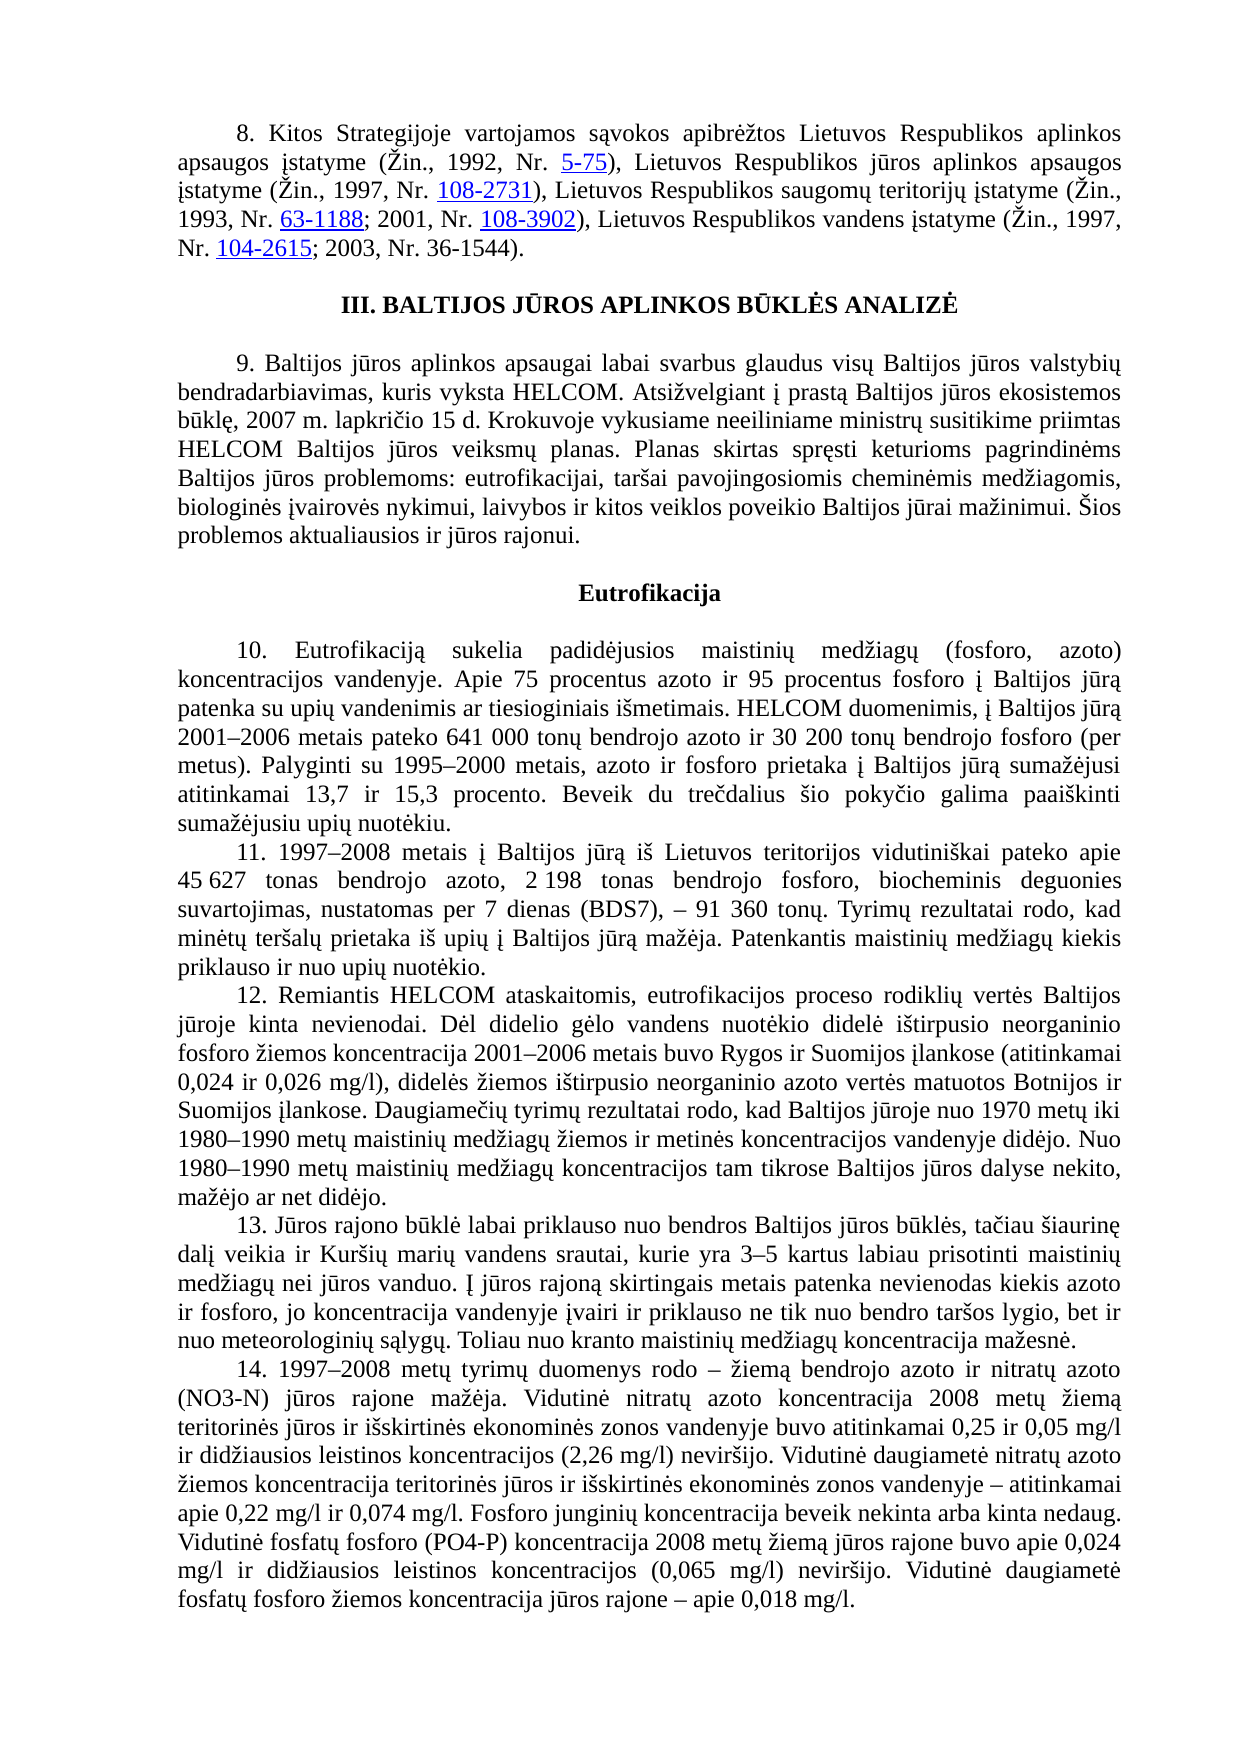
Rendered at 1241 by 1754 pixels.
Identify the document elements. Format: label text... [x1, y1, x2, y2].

text III. BALTIJOS JŪROS APLINKOS BŪKLĖS ANALIZĖ [177, 291, 1122, 319]
text 8. Kitos Strategijoje vartojamos sąvokos apibrėžtos Lietuvos Respublikos aplinkos apsaugos įstatyme (Žin., 1992, Nr. 5-75), Lietuvos Respublikos jūros aplinkos apsaugos įstatyme (Žin., 1997, Nr. 108-2731), Lietuvos Respublikos saugomų teritorijų įstatyme (Žin., 1993, Nr. 63-1188; 2001, Nr. 108-3902), Lietuvos Respublikos vandens įstatyme (Žin., 1997, Nr. 104-2615; 2003, Nr. 36-1544). [177, 118, 1122, 262]
text 11. 1997–2008 metais į Baltijos jūrą iš Lietuvos teritorijos vidutiniškai pateko apie 45 627 tonas bendrojo azoto, 2 198 tonas bendrojo fosforo, biocheminis deguonies suvartojimas, nustatomas per 7 dienas (BDS7), – 91 360 tonų. Tyrimų rezultatai rodo, kad minėtų teršalų prietaka iš upių į Baltijos jūrą mažėja. Patenkantis maistinių medžiagų kiekis priklauso ir nuo upių nuotėkio. [177, 837, 1122, 981]
text Eutrofikacija [177, 578, 1122, 607]
text 14. 1997–2008 metų tyrimų duomenys rodo – žiemą bendrojo azoto ir nitratų azoto (NO3-N) jūros rajone mažėja. Vidutinė nitratų azoto koncentracija 2008 metų žiemą teritorinės jūros ir išskirtinės ekonominės zonos vandenyje buvo atitinkamai 0,25 ir 0,05 mg/l ir didžiausios leistinos koncentracijos (2,26 mg/l) neviršijo. Vidutinė daugiametė nitratų azoto žiemos koncentracija teritorinės jūros ir išskirtinės ekonominės zonos vandenyje – atitinkamai apie 0,22 mg/l ir 0,074 mg/l. Fosforo junginių koncentracija beveik nekinta arba kinta nedaug. Vidutinė fosfatų fosforo (PO4-P) koncentracija 2008 metų žiemą jūros rajone buvo apie 0,024 mg/l ir didžiausios leistinos koncentracijos (0,065 mg/l) neviršijo. Vidutinė daugiametė fosfatų fosforo žiemos koncentracija jūros rajone – apie 0,018 mg/l. [177, 1354, 1122, 1613]
text 12. Remiantis HELCOM ataskaitomis, eutrofikacijos proceso rodiklių vertės Baltijos jūroje kinta nevienodai. Dėl didelio gėlo vandens nuotėkio didelė ištirpusio neorganinio fosforo žiemos koncentracija 2001–2006 metais buvo Rygos ir Suomijos įlankose (atitinkamai 0,024 ir 0,026 mg/l), didelės žiemos ištirpusio neorganinio azoto vertės matuotos Botnijos ir Suomijos įlankose. Daugiamečių tyrimų rezultatai rodo, kad Baltijos jūroje nuo 1970 metų iki 1980–1990 metų maistinių medžiagų žiemos ir metinės koncentracijos vandenyje didėjo. Nuo 1980–1990 metų maistinių medžiagų koncentracijos tam tikrose Baltijos jūros dalyse nekito, mažėjo ar net didėjo. [177, 981, 1122, 1211]
text 9. Baltijos jūros aplinkos apsaugai labai svarbus glaudus visų Baltijos jūros valstybių bendradarbiavimas, kuris vyksta HELCOM. Atsižvelgiant į prastą Baltijos jūros ekosistemos būklę, 2007 m. lapkričio 15 d. Krokuvoje vykusiame neeiliniame ministrų susitikime priimtas HELCOM Baltijos jūros veiksmų planas. Planas skirtas spręsti keturioms pagrindinėms Baltijos jūros problemoms: eutrofikacijai, taršai pavojingosiomis cheminėmis medžiagomis, biologinės įvairovės nykimui, laivybos ir kitos veiklos poveikio Baltijos jūrai mažinimui. Šios problemos aktualiausios ir jūros rajonui. [177, 348, 1122, 549]
text 13. Jūros rajono būklė labai priklauso nuo bendros Baltijos jūros būklės, tačiau šiaurinę dalį veikia ir Kuršių marių vandens srautai, kurie yra 3–5 kartus labiau prisotinti maistinių medžiagų nei jūros vanduo. Į jūros rajoną skirtingais metais patenka nevienodas kiekis azoto ir fosforo, jo koncentracija vandenyje įvairi ir priklauso ne tik nuo bendro taršos lygio, bet ir nuo meteorologinių sąlygų. Toliau nuo kranto maistinių medžiagų koncentracija mažesnė. [177, 1211, 1122, 1354]
text 10. Eutrofikaciją sukelia padidėjusios maistinių medžiagų (fosforo, azoto) koncentracijos vandenyje. Apie 75 procentus azoto ir 95 procentus fosforo į Baltijos jūrą patenka su upių vandenimis ar tiesioginiais išmetimais. HELCOM duomenimis, į Baltijos jūrą 2001–2006 metais pateko 641 000 tonų bendrojo azoto ir 30 200 tonų bendrojo fosforo (per metus). Palyginti su 1995–2000 metais, azoto ir fosforo prietaka į Baltijos jūrą sumažėjusi atitinkamai 13,7 ir 15,3 procento. Beveik du trečdalius šio pokyčio galima paaiškinti sumažėjusiu upių nuotėkiu. [177, 636, 1122, 837]
